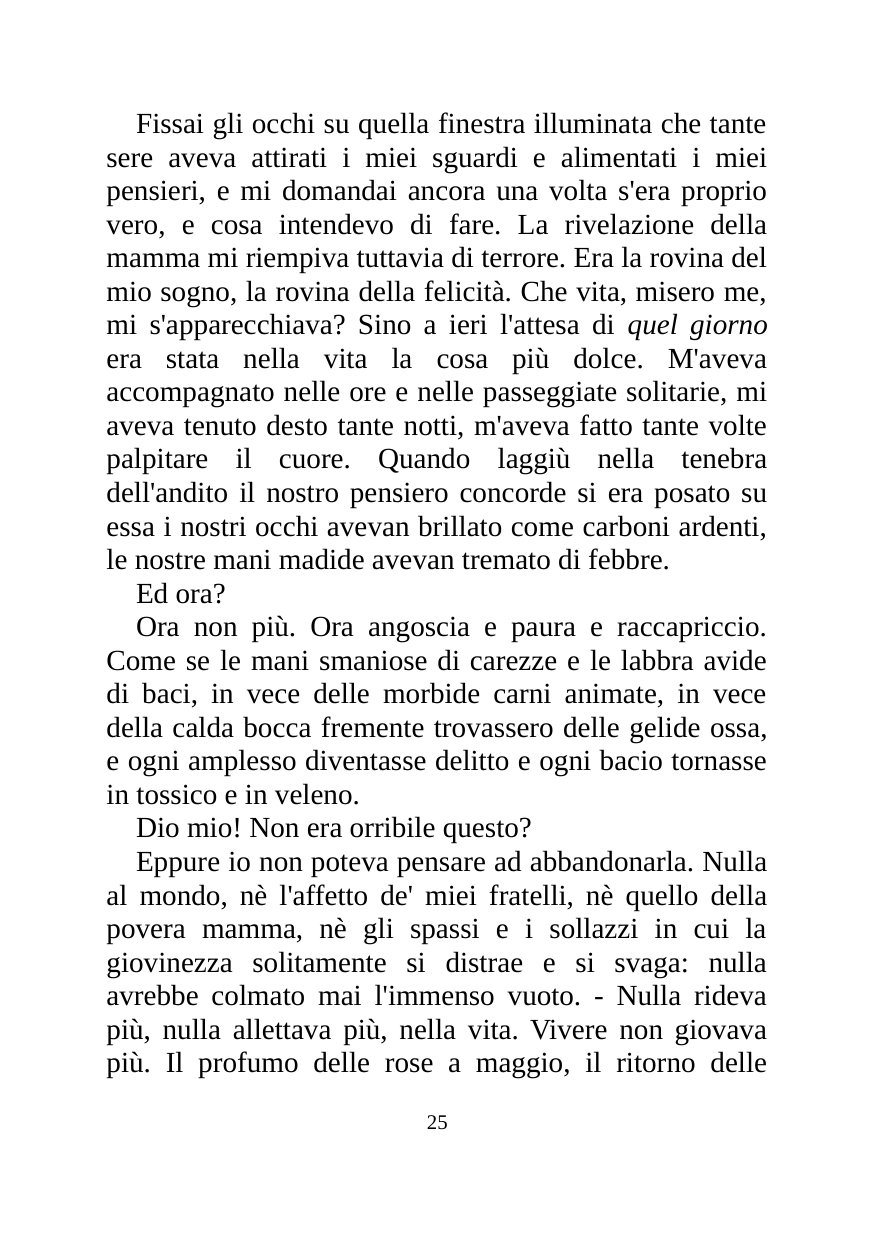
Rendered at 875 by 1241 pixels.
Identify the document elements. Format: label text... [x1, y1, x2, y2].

text Fissai gli occhi su quella finestra illuminata che tante sere aveva attirati i miei sguardi e alimentati i miei pensieri, e mi domandai ancora una volta s'era proprio vero, e cosa intendevo di fare. La rivelazione della mamma mi riempiva tuttavia di terrore. Era la rovina del mio sogno, la rovina della felicità. Che vita, misero me, mi s'apparecchiava? Sino a ieri l'attesa di quel giorno era stata nella vita la cosa più dolce. M'aveva accompagnato nelle ore e nelle passeggiate solitarie, mi aveva tenuto desto tante notti, m'aveva fatto tante volte palpitare il cuore. Quando laggiù nella tenebra dell'andito il nostro pensiero concorde si era posato su essa i nostri occhi avevan brillato come carboni ardenti, le nostre mani madide avevan tremato di febbre. [106, 106, 768, 576]
text Ed ora? [106, 576, 768, 609]
text Eppure io non poteva pensare ad abbandonarla. Nulla al mondo, nè l'affetto de' miei fratelli, nè quello della povera mamma, nè gli spassi e i sollazzi in cui la giovinezza solitamente si distrae e si svaga: nulla avrebbe colmato mai l'immenso vuoto. - Nulla rideva più, nulla allettava più, nella vita. Vivere non giovava più. Il profumo delle rose a maggio, il ritorno delle [106, 844, 768, 1079]
text Ora non più. Ora angoscia e paura e raccapriccio. Come se le mani smaniose di carezze e le labbra avide di baci, in vece delle morbide carni animate, in vece della calda bocca fremente trovassero delle gelide ossa, e ogni amplesso diventasse delitto e ogni bacio tornasse in tossico e in veleno. [106, 609, 768, 811]
text Dio mio! Non era orribile questo? [106, 811, 768, 844]
